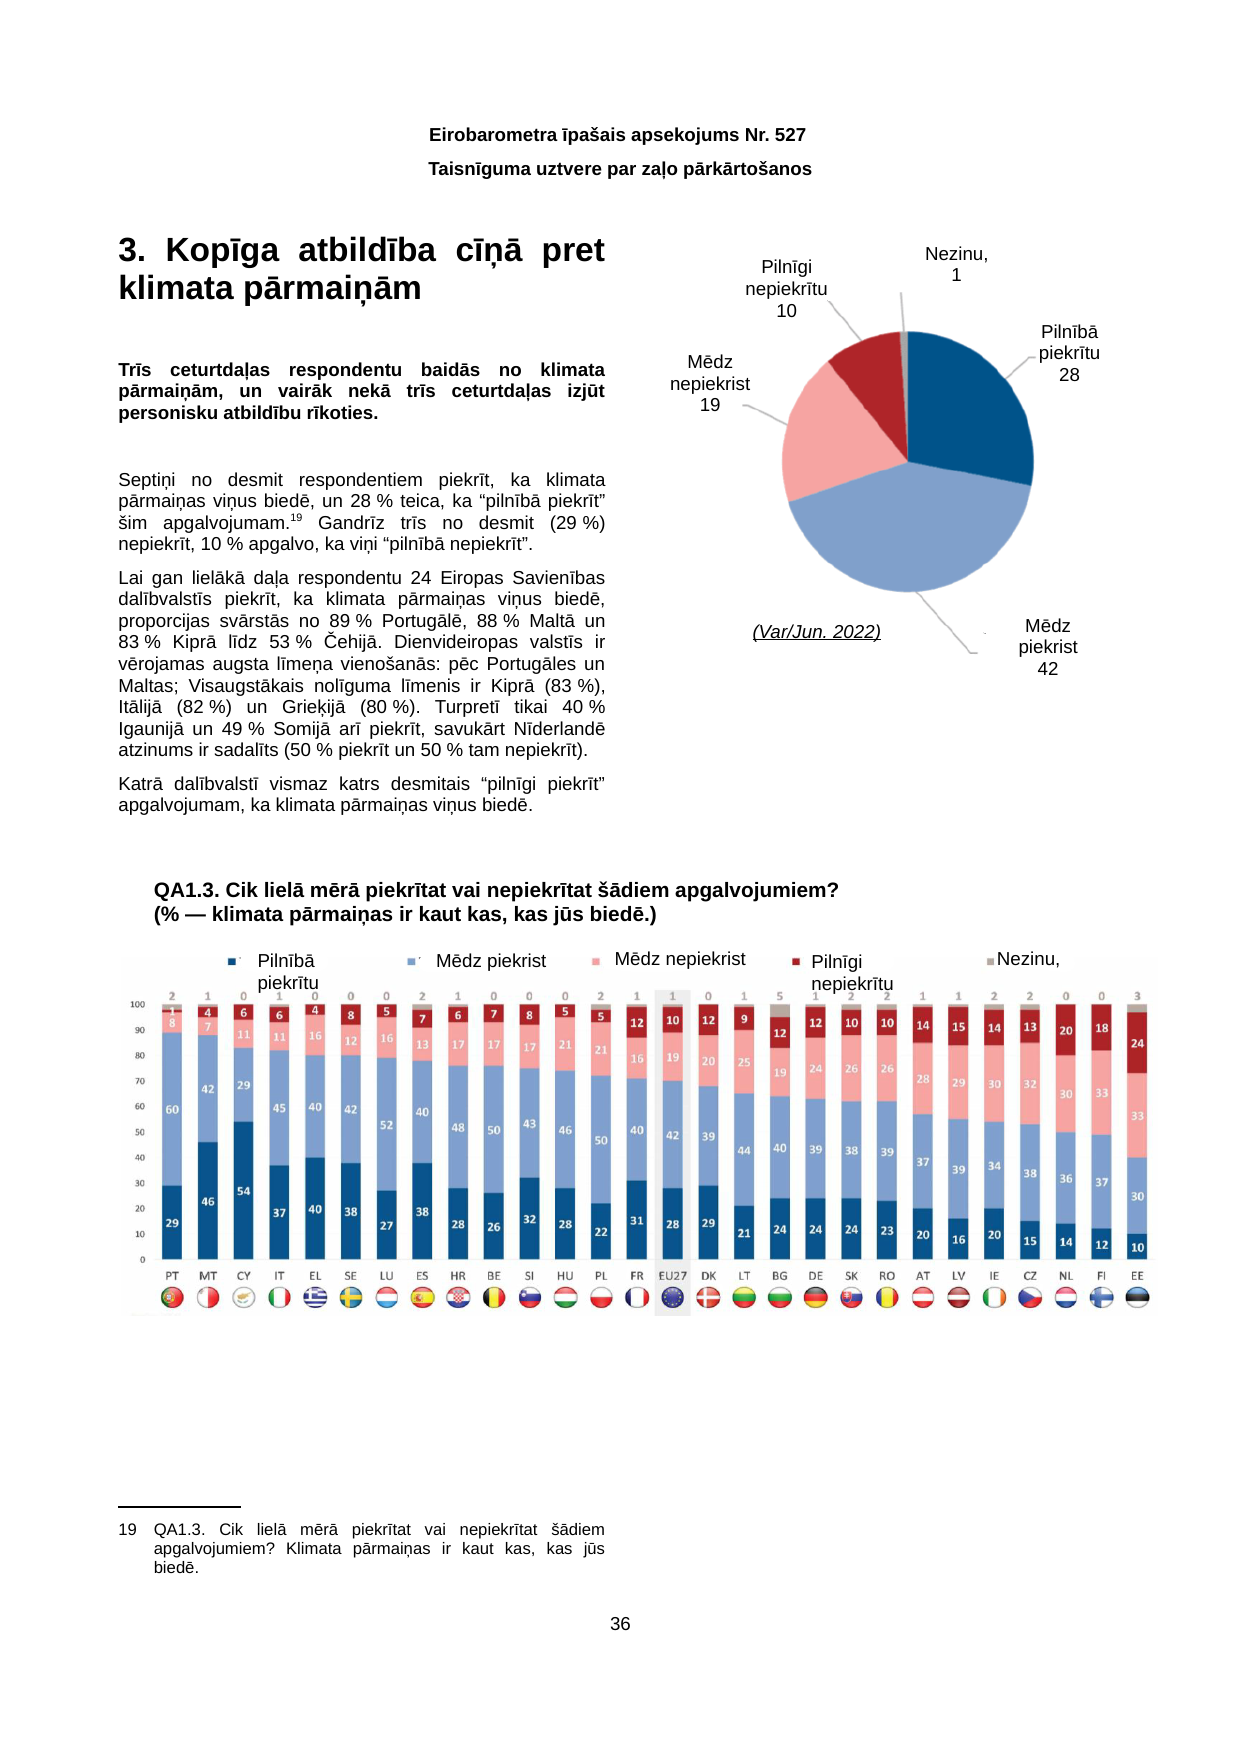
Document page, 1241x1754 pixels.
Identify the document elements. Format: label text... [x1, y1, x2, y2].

picture [729, 286, 1042, 656]
text Katrā dalībvalstī vismaz katrs desmitais “pilnīgi piekrīt” apgalvojumam, ka klimata pārmaiņas viņus biedē. [118, 773, 605, 816]
text QA1.3. Cik lielā mērā piekrītat vai nepiekrītat šādiem apgalvojumiem? Klimata pārmaiņas ir kaut kas, kas jūs biedē. [118, 1519, 605, 1577]
text Septiņi no desmit respondentiem piekrīt, ka klimata pārmaiņas viņus biedē, un 28 % teica, ka “pilnībā piekrīt” šim apgalvojumam. Gandrīz trīs no desmit (29 %) nepiekrīt, 10 % apgalvo, ka viņi “pilnībā nepiekrīt”. [118, 468, 605, 555]
picture [121, 957, 1158, 1316]
text Trīs ceturtdaļas respondentu baidās no klimata pārmaiņām, un vairāk nekā trīs ceturtdaļas izjūt personisku atbildību rīkoties. [118, 358, 605, 423]
subtitle 3. Kopīga atbildība cīņā pret klimata pārmaiņām [118, 229, 605, 307]
picture [441, 957, 447, 964]
text Lai gan lielākā daļa respondentu 24 Eiropas Savienības dalībvalstīs piekrīt, ka klimata pārmaiņas viņus biedē, proporcijas svārstās no 89 % Portugālē, 88 % Maltā un 83 % Kiprā līdz 53 % Čehijā. Dienvideiropas valstīs ir vērojamas augsta līmeņa vienošanās: pēc Portugāles un Maltas; Visaugstākais nolīguma līmenis ir Kiprā (83 %), Itālijā (82 %) un Grieķijā (80 %). Turpretī tikai 40 % Igaunijā un 49 % Somijā arī piekrīt, savukārt Nīderlandē atzinums ir sadalīts (50 % piekrīt un 50 % tam nepiekrīt). [118, 567, 605, 761]
